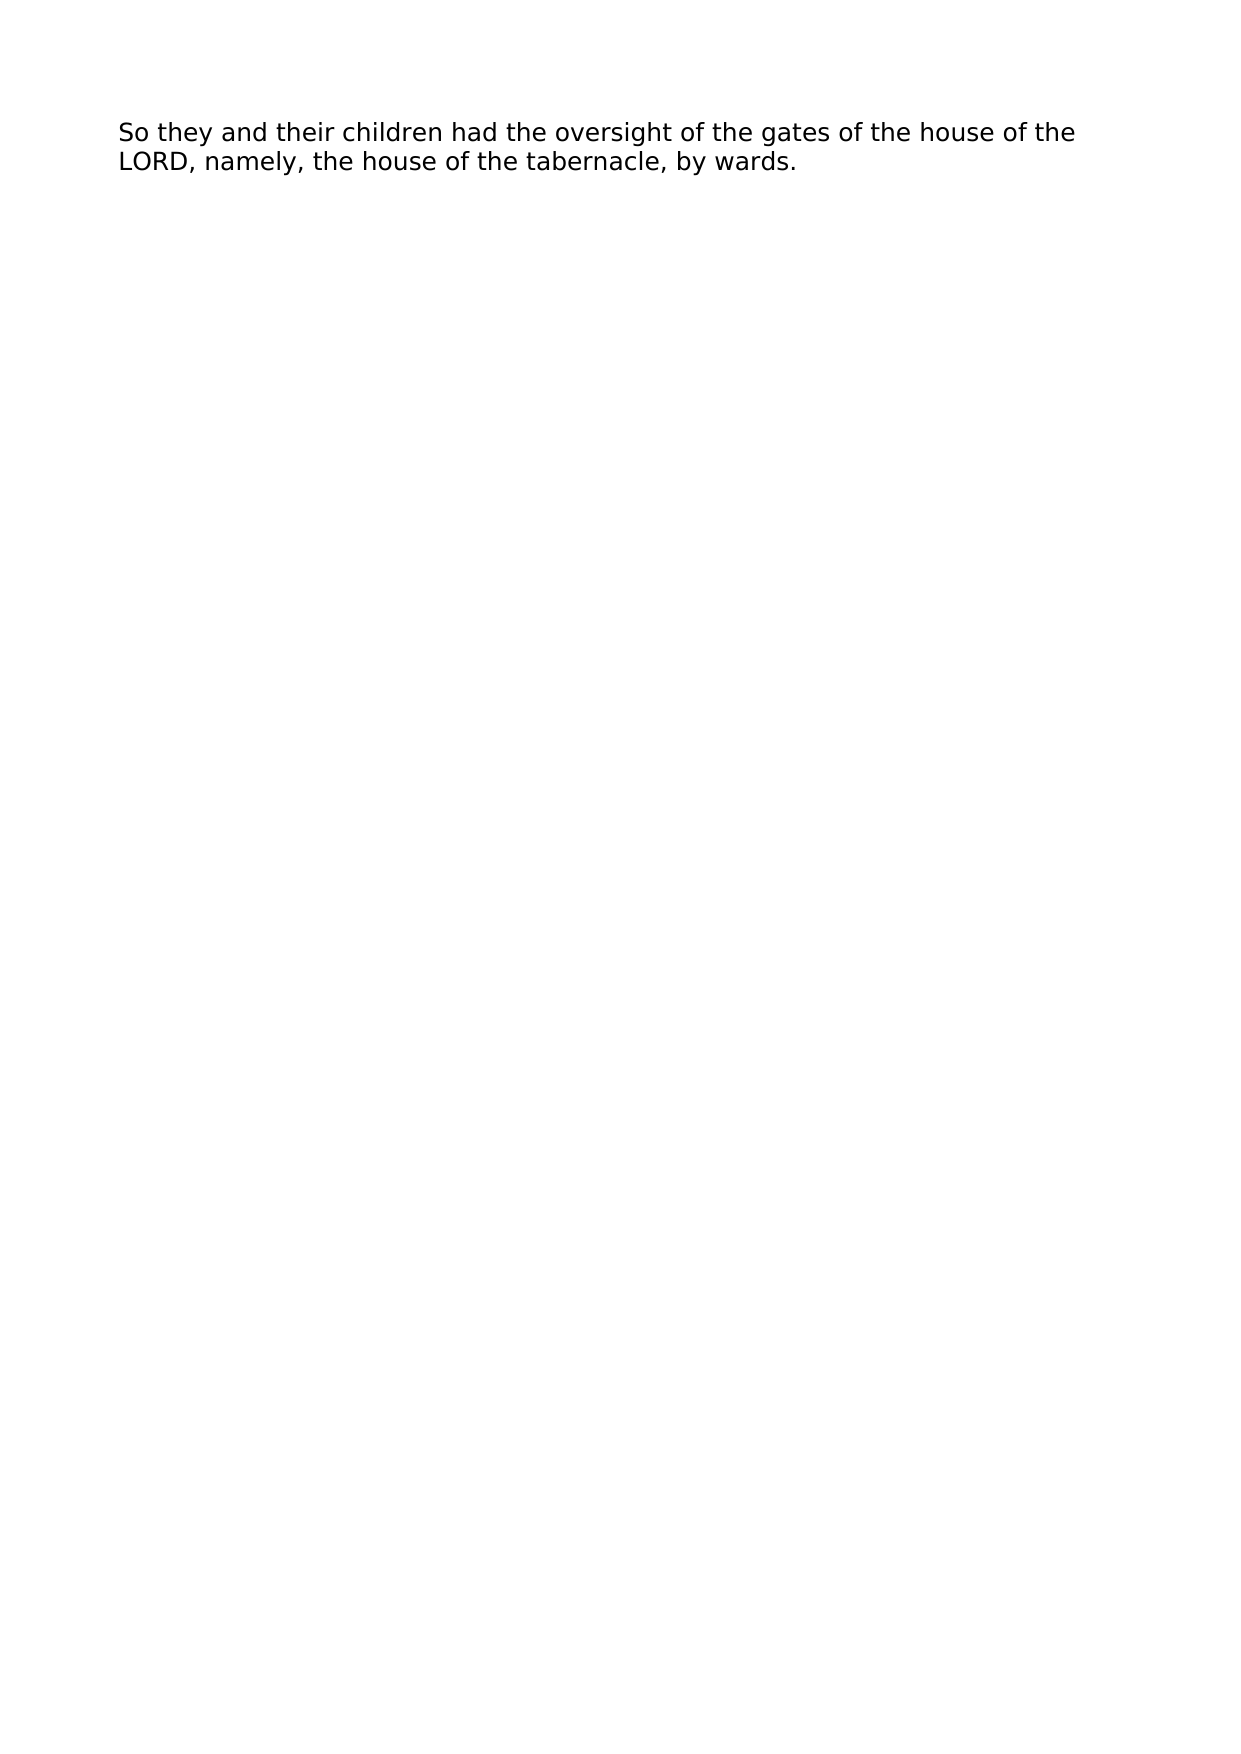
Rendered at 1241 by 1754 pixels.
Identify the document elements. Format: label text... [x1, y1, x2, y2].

text So they and their children had the oversight of the gates of the house of the LORD, namely, the house of the tabernacle, by wards. [118, 118, 1122, 176]
